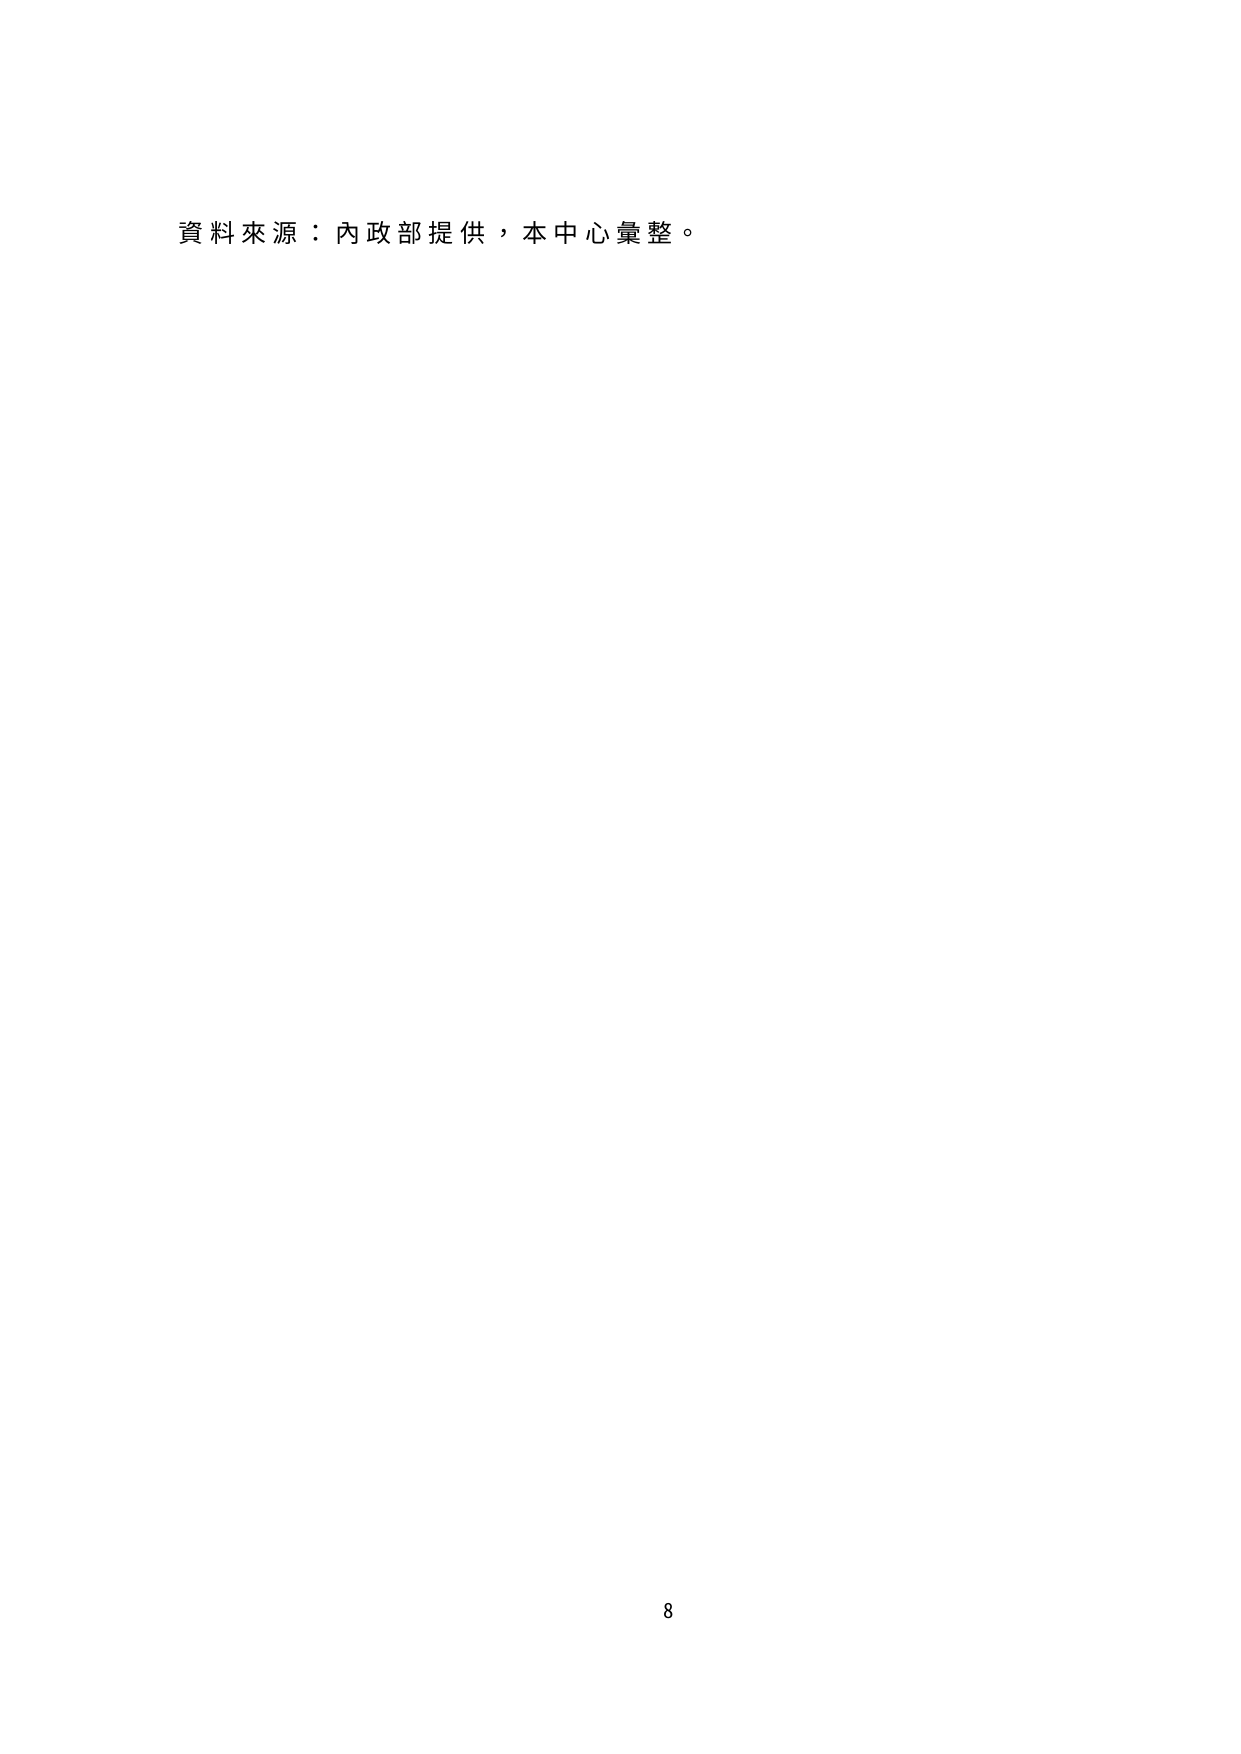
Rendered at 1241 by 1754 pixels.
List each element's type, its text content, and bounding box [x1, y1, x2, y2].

text 資料來源：內政部提供，本中心彙整。 [161, 189, 1061, 252]
